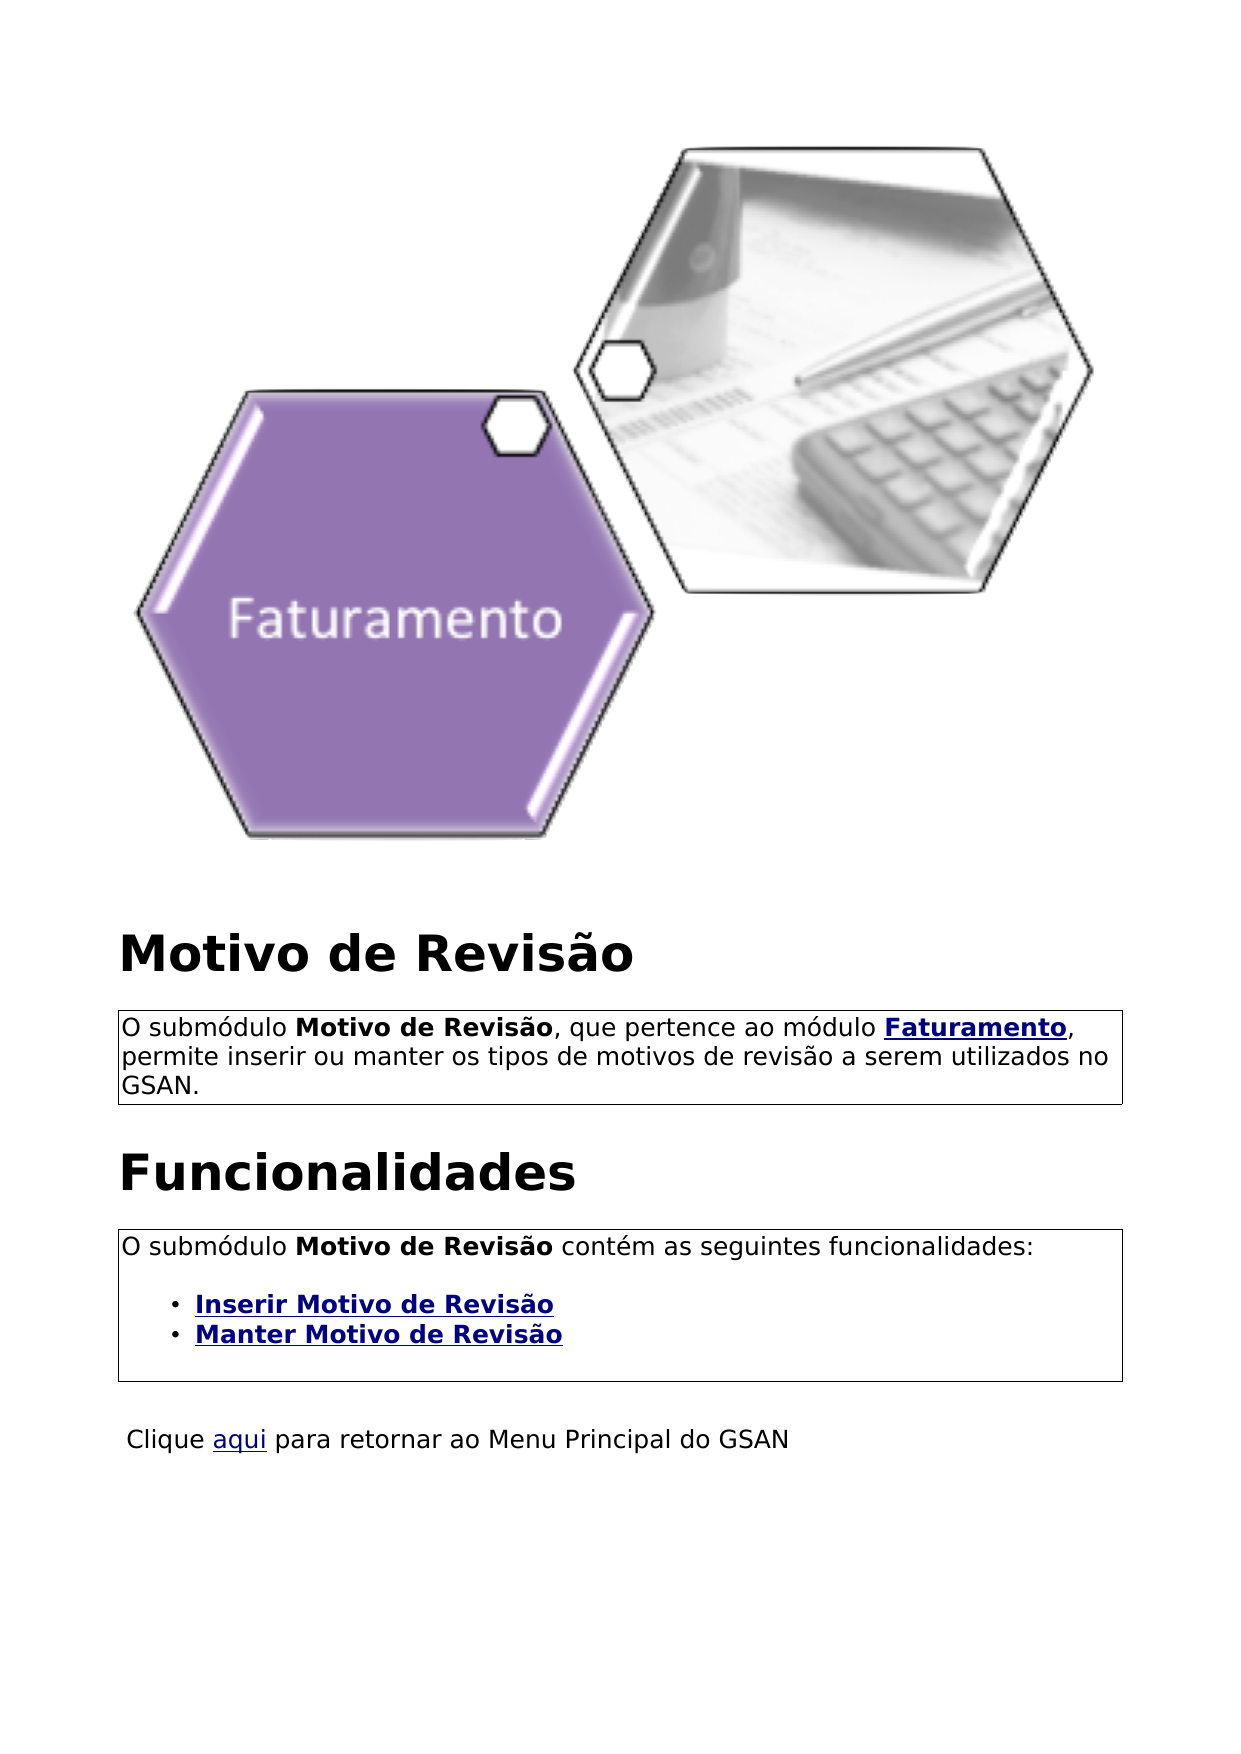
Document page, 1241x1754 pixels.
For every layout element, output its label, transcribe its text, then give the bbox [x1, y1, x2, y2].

table_header O submódulo Motivo de Revisão contém as seguintes funcionalidades: Inserir Motivo de Revisão Manter Motivo de Revisão [119, 1230, 1122, 1381]
picture [118, 118, 1123, 858]
table_header O submódulo Motivo de Revisão, que pertence ao módulo Faturamento, permite inserir ou manter os tipos de motivos de revisão a serem utilizados no GSAN. [119, 1011, 1122, 1104]
subtitle Funcionalidades [118, 1143, 1122, 1202]
text Clique aqui para retornar ao Menu Principal do GSAN [118, 1396, 1122, 1455]
subtitle Motivo de Revisão [118, 925, 1122, 983]
